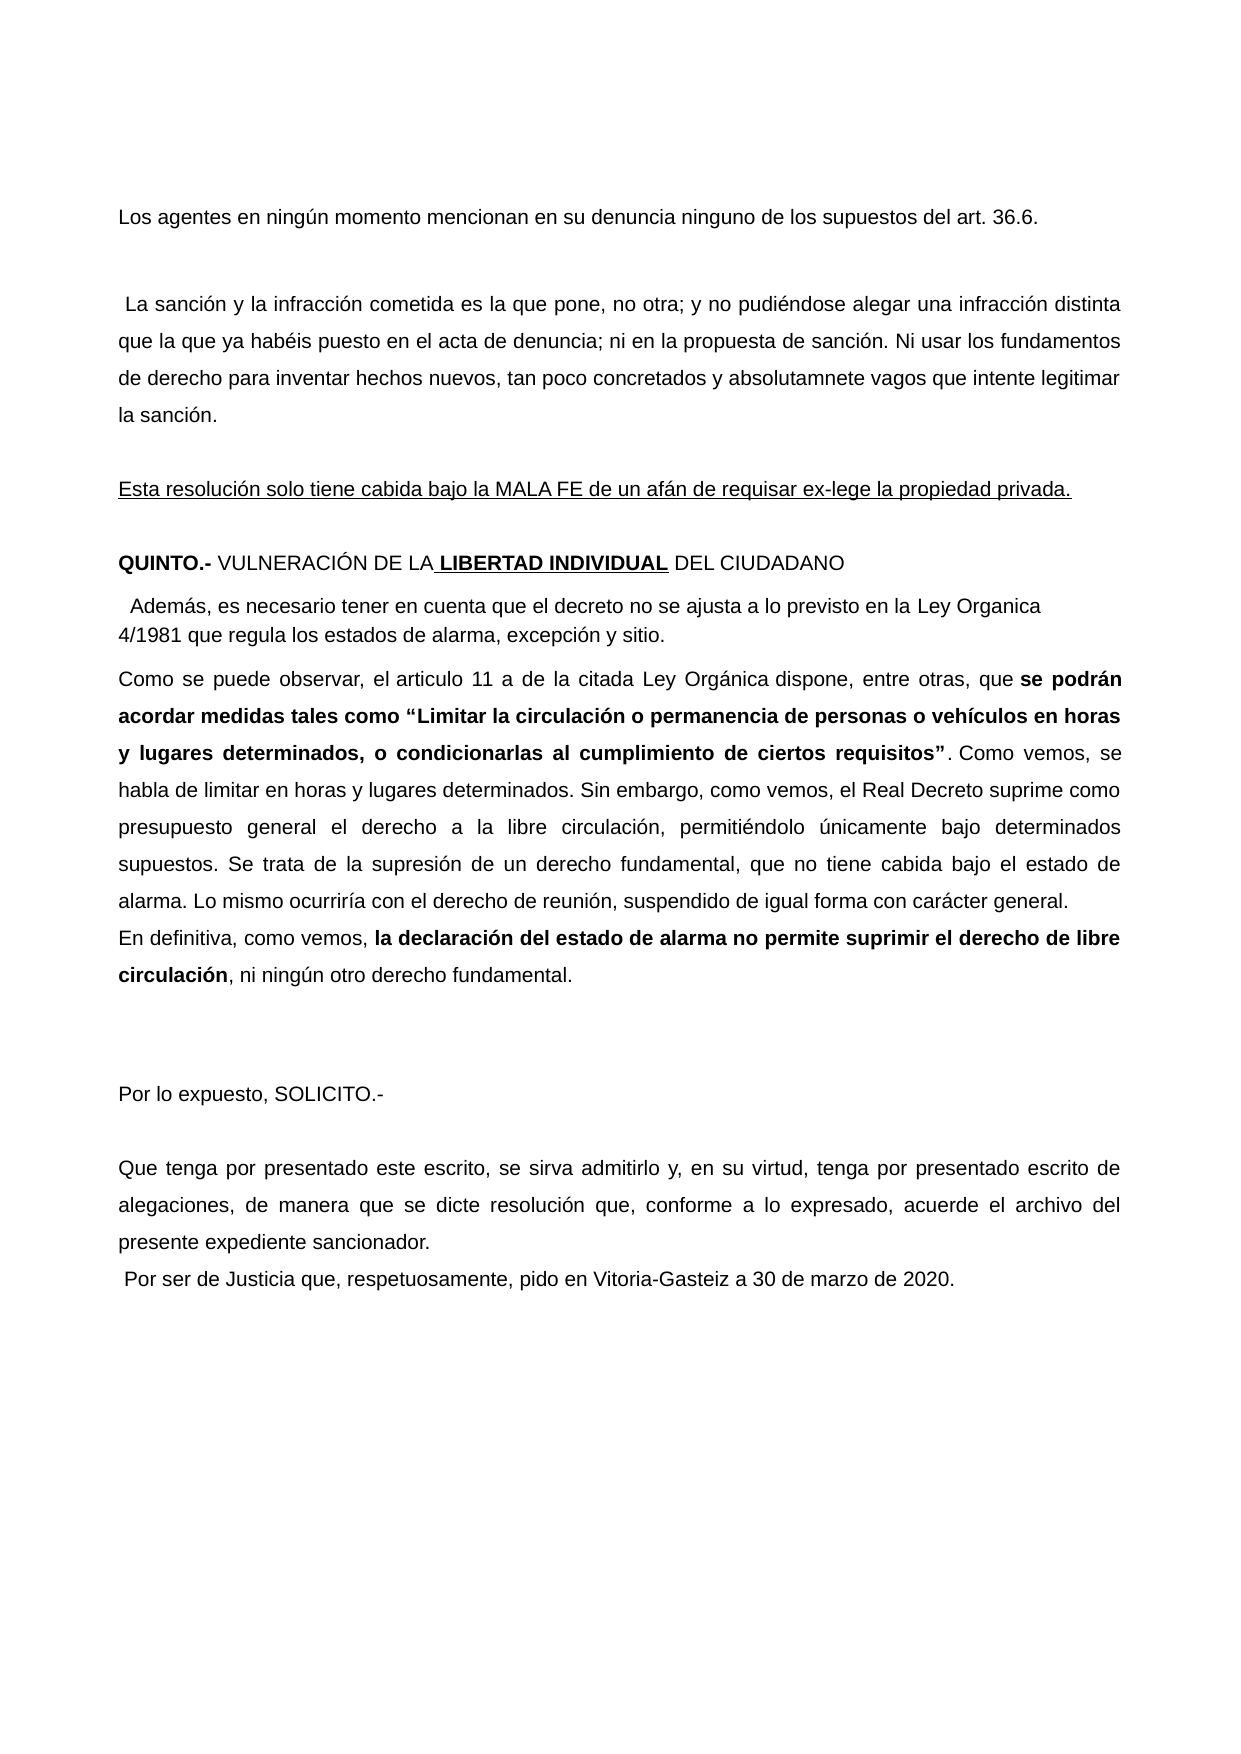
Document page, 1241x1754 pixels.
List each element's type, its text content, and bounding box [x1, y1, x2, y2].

text Que tenga por presentado este escrito, se sirva admitirlo y, en su virtud, tenga por presentado escrito de alegaciones, de manera que se dicte resolución que, conforme a lo expresado, acuerde el archivo del presente expediente sancionador. [118, 1156, 1122, 1254]
text La sanción y la infracción cometida es la que pone, no otra; y no pudiéndose alegar una infracción distinta que la que ya habéis puesto en el acta de denuncia; ni en la propuesta de sanción. Ni usar los fundamentos de derecho para inventar hechos nuevos, tan poco concretados y absolutamnete vagos que intente legitimar la sanción. [118, 291, 1122, 427]
text Además, es necesario tener en cuenta que el decreto no se ajusta a lo previsto en la Ley Organica 4/1981 que regula los estados de alarma, excepción y sitio. [118, 594, 1122, 647]
text QUINTO.- VULNERACIÓN DE LA LIBERTAD INDIVIDUAL DEL CIUDADANO [118, 551, 1122, 575]
text Por ser de Justicia que, respetuosamente, pido en Vitoria-Gasteiz a 30 de marzo de 2020. [118, 1267, 1122, 1291]
text Los agentes en ningún momento mencionan en su denuncia ninguno de los supuestos del art. 36.6. [118, 205, 1122, 229]
text Como se puede observar, el articulo 11 a de la citada Ley Orgánica dispone, entre otras, que se podrán acordar medidas tales como “Limitar la circulación o permanencia de personas o vehículos en horas y lugares determinados, o condicionarlas al cumplimiento de ciertos requisitos”. Como vemos, se habla de limitar en horas y lugares determinados. Sin embargo, como vemos, el Real Decreto suprime como presupuesto general el derecho a la libre circulación, permitiéndolo únicamente bajo determinados supuestos. Se trata de la supresión de un derecho fundamental, que no tiene cabida bajo el estado de alarma. Lo mismo ocurriría con el derecho de reunión, suspendido de igual forma con carácter general. [118, 666, 1122, 913]
text Esta resolución solo tiene cabida bajo la MALA FE de un afán de requisar ex-lege la propiedad privada. [118, 477, 1122, 501]
text En definitiva, como vemos, la declaración del estado de alarma no permite suprimir el derecho de libre circulación, ni ningún otro derecho fundamental. [118, 926, 1122, 987]
text Por lo expuesto, SOLICITO.- [118, 1082, 1122, 1106]
